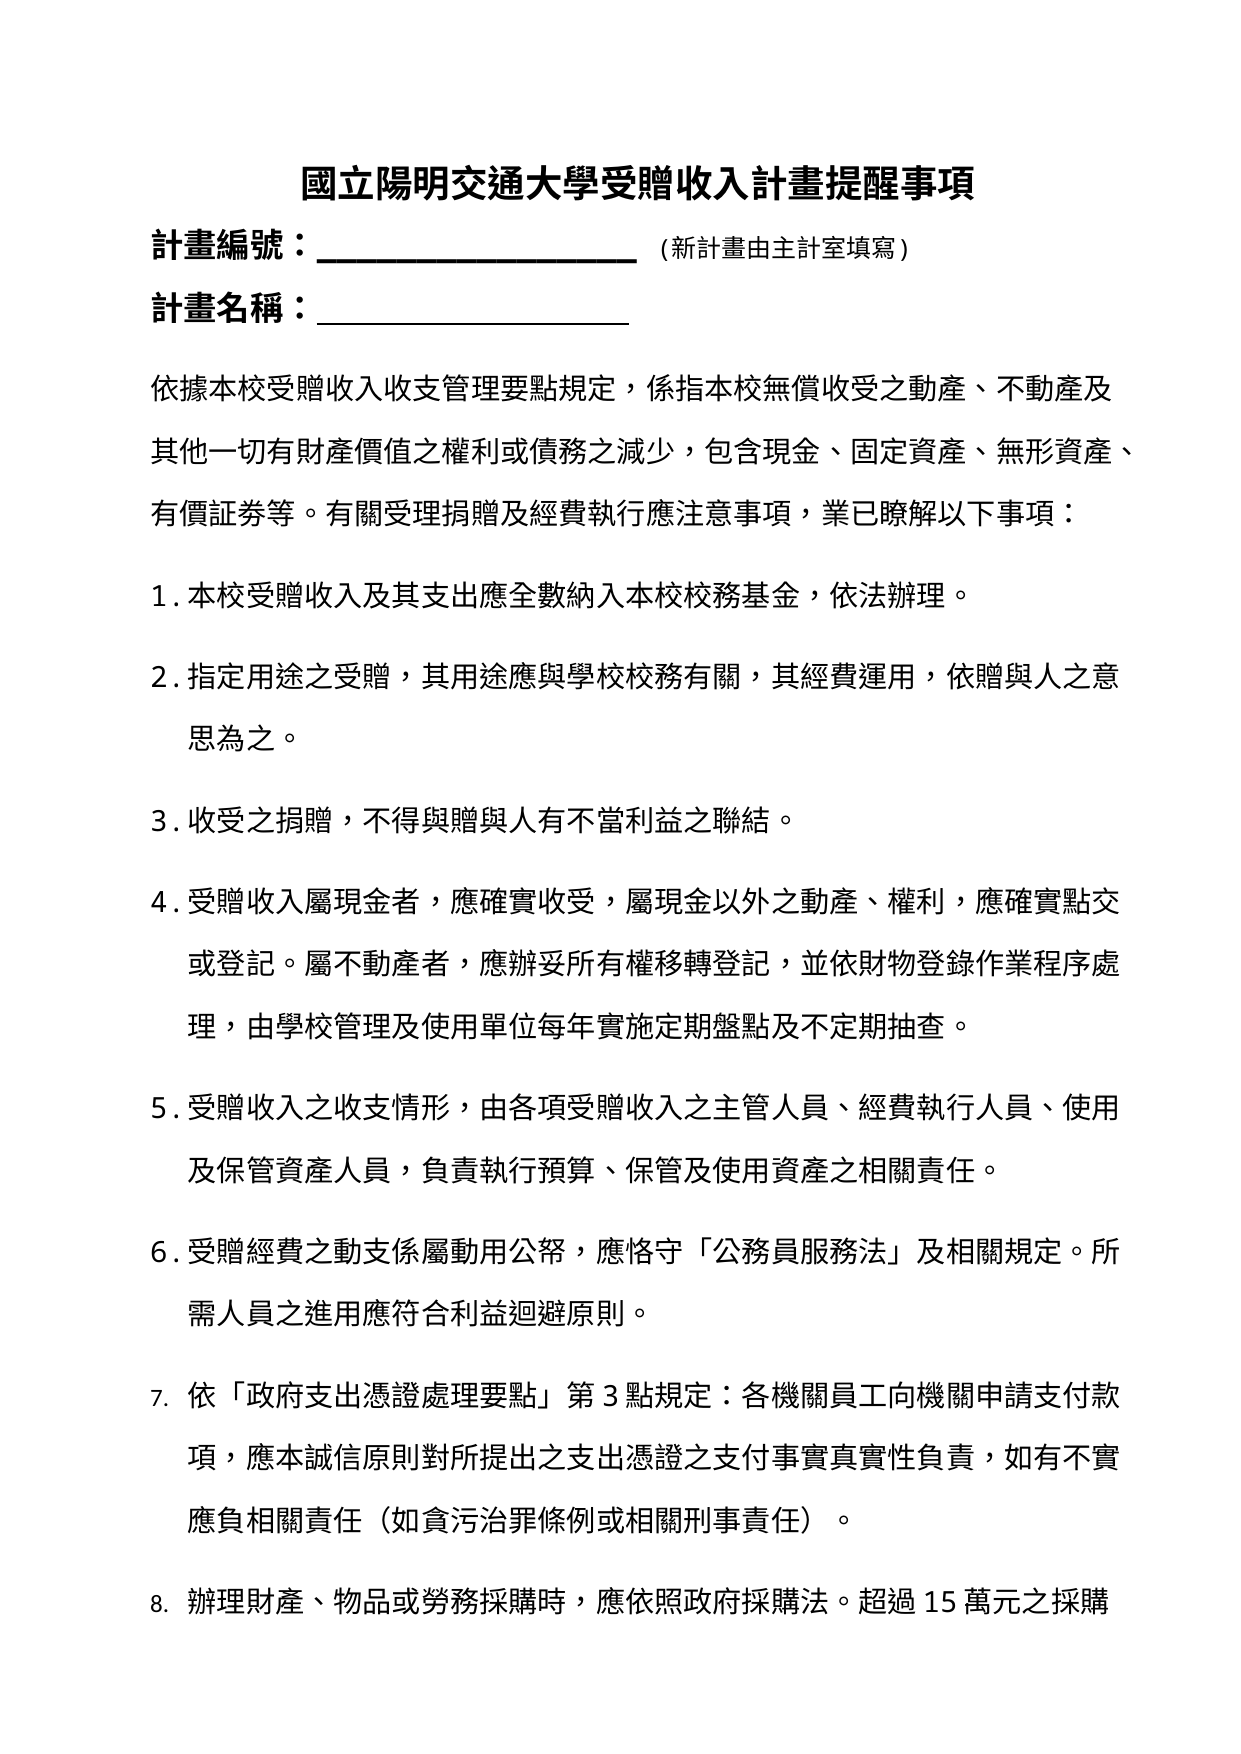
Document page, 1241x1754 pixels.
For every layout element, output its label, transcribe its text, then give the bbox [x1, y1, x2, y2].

list 辦理財產、物品或勞務採購時，應依照政府採購法。超過15萬元之採購案應依照政府採購法辦理招標，不得意圖規避政府採購法，分批辦理採購。 [150, 1558, 1125, 1620]
text 依據本校受贈收入收支管理要點規定，係指本校無償收受之動產、不動產及其他一切有財產價值之權利或債務之減少，包含現金、固定資產、無形資產、有價証劵等。有關受理捐贈及經費執行應注意事項，業已瞭解以下事項： [150, 345, 1125, 533]
list 受贈收入之收支情形，由各項受贈收入之主管人員、經費執行人員、使用及保管資產人員，負責執行預算、保管及使用資產之相關責任。 [150, 1064, 1125, 1189]
text 計畫編號：________________ (新計畫由主計室填寫) [150, 202, 1125, 264]
list 依「政府支出憑證處理要點」第3點規定：各機關員工向機關申請支付款項，應本誠信原則對所提出之支出憑證之支付事實真實性負責，如有不實應負相關責任（如貪污治罪條例或相關刑事責任）。 [150, 1352, 1125, 1539]
list 指定用途之受贈，其用途應與學校校務有關，其經費運用，依贈與人之意思為之。 [150, 633, 1125, 758]
text 國立陽明交通大學受贈收入計畫提醒事項 [150, 139, 1125, 202]
list 受贈收入屬現金者，應確實收受，屬現金以外之動產、權利，應確實點交或登記。屬不動產者，應辦妥所有權移轉登記，並依財物登錄作業程序處理，由學校管理及使用單位每年實施定期盤點及不定期抽查。 [150, 858, 1125, 1045]
text 計畫名稱： [150, 264, 1125, 327]
list 受贈經費之動支係屬動用公帑，應恪守「公務員服務法」及相關規定。所需人員之進用應符合利益迴避原則。 [150, 1208, 1125, 1333]
list 本校受贈收入及其支出應全數納入本校校務基金，依法辦理。 [150, 552, 1125, 614]
list 收受之捐贈，不得與贈與人有不當利益之聯結。 [150, 777, 1125, 839]
